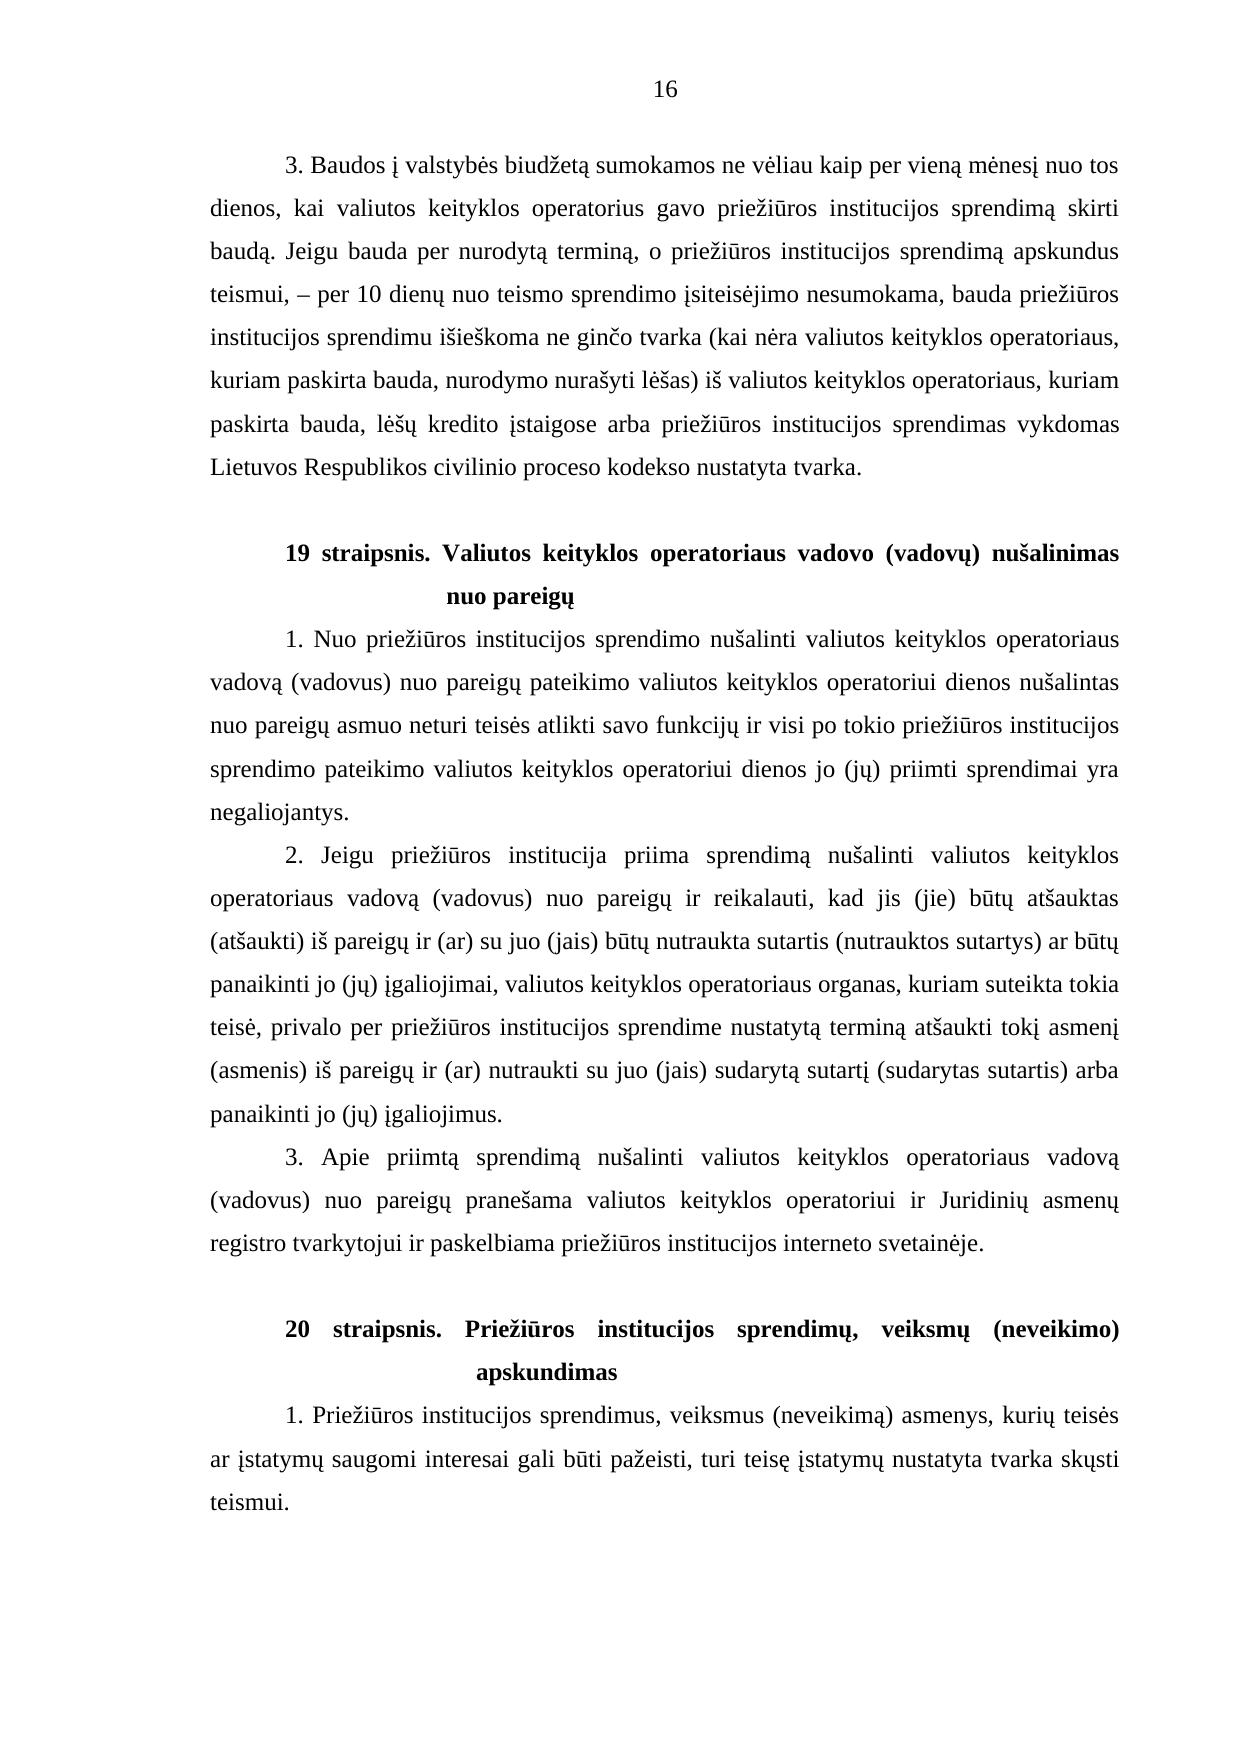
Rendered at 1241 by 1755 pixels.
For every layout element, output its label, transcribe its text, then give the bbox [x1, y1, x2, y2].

text 2. Jeigu priežiūros institucija priima sprendimą nušalinti valiutos keityklos operatoriaus vadovą (vadovus) nuo pareigų ir reikalauti, kad jis (jie) būtų atšauktas (atšaukti) iš pareigų ir (ar) su juo (jais) būtų nutraukta sutartis (nutrauktos sutartys) ar būtų panaikinti jo (jų) įgaliojimai, valiutos keityklos operatoriaus organas, kuriam suteikta tokia teisė, privalo per priežiūros institucijos sprendime nustatytą terminą atšaukti tokį asmenį (asmenis) iš pareigų ir (ar) nutraukti su juo (jais) sudarytą sutartį (sudarytas sutartis) arba panaikinti jo (jų) įgaliojimus. [210, 840, 1120, 1127]
text 1. Priežiūros institucijos sprendimus, veiksmus (neveikimą) asmenys, kurių teisės ar įstatymų saugomi interesai gali būti pažeisti, turi teisę įstatymų nustatyta tvarka skųsti teismui. [210, 1401, 1120, 1516]
text 19 straipsnis. Valiutos keityklos operatoriaus vadovo (vadovų) nušalinimas nuo pareigų [285, 538, 1120, 610]
text 3. Baudos į valstybės biudžetą sumokamos ne vėliau kaip per vieną mėnesį nuo tos dienos, kai valiutos keityklos operatorius gavo priežiūros institucijos sprendimą skirti baudą. Jeigu bauda per nurodytą terminą, o priežiūros institucijos sprendimą apskundus teismui, – per 10 dienų nuo teismo sprendimo įsiteisėjimo nesumokama, bauda priežiūros institucijos sprendimu išieškoma ne ginčo tvarka (kai nėra valiutos keityklos operatoriaus, kuriam paskirta bauda, nurodymo nurašyti lėšas) iš valiutos keityklos operatoriaus, kuriam paskirta bauda, lėšų kredito įstaigose arba priežiūros institucijos sprendimas vykdomas Lietuvos Respublikos civilinio proceso kodekso nustatyta tvarka. [210, 150, 1120, 481]
text 3. Apie priimtą sprendimą nušalinti valiutos keityklos operatoriaus vadovą (vadovus) nuo pareigų pranešama valiutos keityklos operatoriui ir Juridinių asmenų registro tvarkytojui ir paskelbiama priežiūros institucijos interneto svetainėje. [210, 1142, 1120, 1257]
text 1. Nuo priežiūros institucijos sprendimo nušalinti valiutos keityklos operatoriaus vadovą (vadovus) nuo pareigų pateikimo valiutos keityklos operatoriui dienos nušalintas nuo pareigų asmuo neturi teisės atlikti savo funkcijų ir visi po tokio priežiūros institucijos sprendimo pateikimo valiutos keityklos operatoriui dienos jo (jų) priimti sprendimai yra negaliojantys. [210, 624, 1120, 826]
text 20 straipsnis. Priežiūros institucijos sprendimų, veiksmų (neveikimo) apskundimas [285, 1314, 1120, 1386]
